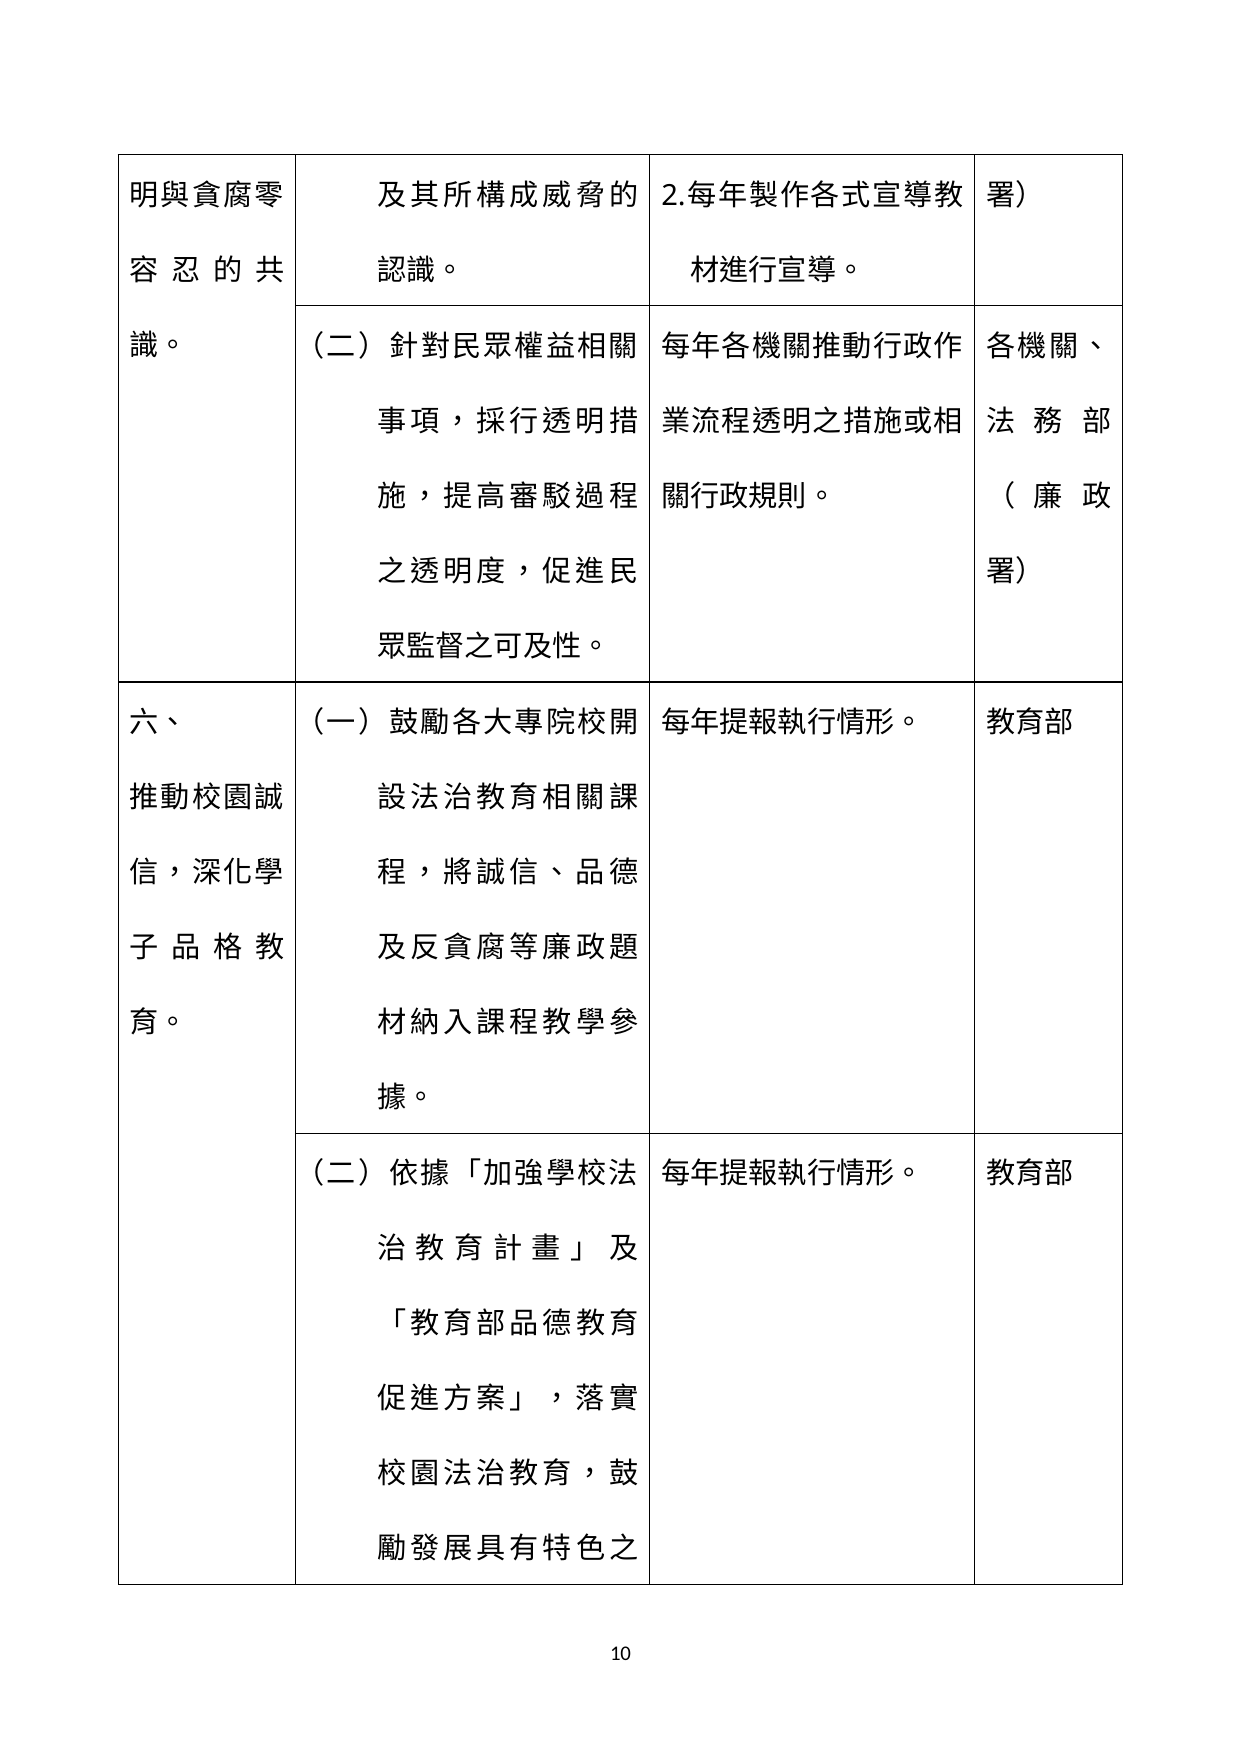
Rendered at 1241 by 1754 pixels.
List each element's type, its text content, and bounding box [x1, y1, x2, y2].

table_cell （二）針對民眾權益相關事項，採行透明措施，提高審駁過程之透明度，促進民眾監督之可及性。 [296, 306, 649, 681]
table_cell 每年提報執行情形。 [650, 683, 974, 1132]
table_cell （一）鼓勵各大專院校開設法治教育相關課程，將誠信、品德及反貪腐等廉政題材納入課程教學參據。 [296, 683, 649, 1132]
table_cell 署） [975, 155, 1122, 305]
table_cell 及其所構成威脅的認識。 [296, 155, 649, 305]
table_cell 六、 推動校園誠信，深化學子品格教育。 [119, 683, 295, 1583]
table_cell 2.每年製作各式宣導教材進行宣導。 [650, 155, 974, 305]
table_cell 教育部 [975, 1134, 1122, 1583]
table_cell （二）依據「加強學校法治教育計畫」及「教育部品德教育促進方案」，落實校園法治教育，鼓勵發展具有特色之 [296, 1134, 649, 1583]
table_cell 明與貪腐零容忍的共識。 [119, 155, 295, 681]
table_cell 每年各機關推動行政作業流程透明之措施或相關行政規則。 [650, 306, 974, 681]
table_cell 各機關、法務部（廉政署） [975, 306, 1122, 681]
table_cell 每年提報執行情形。 [650, 1134, 974, 1583]
table_cell 教育部 [975, 683, 1122, 1132]
